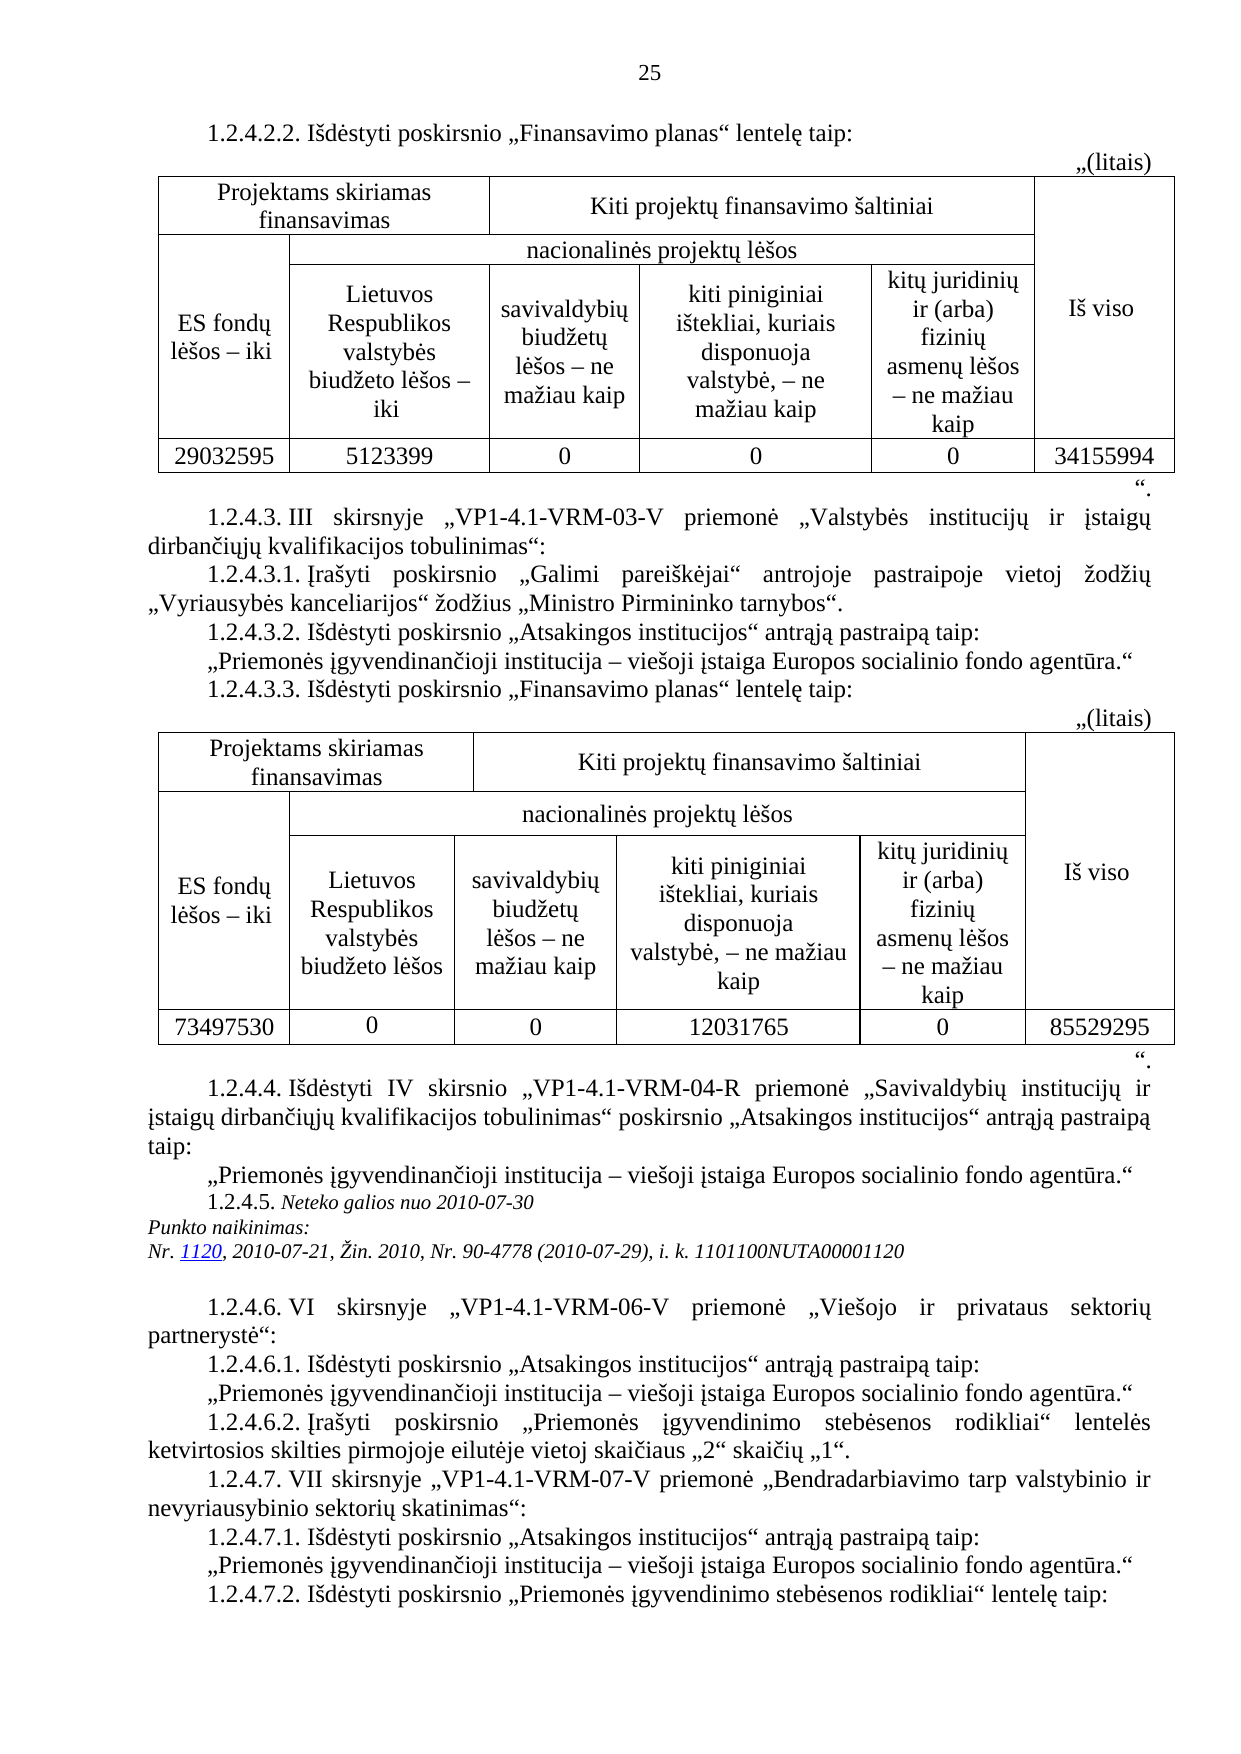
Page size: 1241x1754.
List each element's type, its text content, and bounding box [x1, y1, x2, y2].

text 1.2.4.7. VII skirsnyje „VP1-4.1-VRM-07-V priemonė „Bendradarbiavimo tarp valstybinio ir nevyriausybinio sektorių skatinimas“: [148, 1464, 1152, 1522]
text Punkto naikinimas: [148, 1215, 1152, 1239]
table_cell 0 [455, 1010, 616, 1044]
text 1.2.4.5. Neteko galios nuo 2010-07-30 [148, 1188, 1152, 1215]
table_cell kitų juridinių ir (arba) fizinių asmenų lėšos – ne mažiau kaip [861, 836, 1025, 1009]
table_cell 0 [861, 1010, 1025, 1044]
text „Priemonės įgyvendinančioji institucija – viešoji įstaiga Europos socialinio fondo agentūra.“ [148, 1550, 1152, 1579]
table_cell 12031765 [617, 1010, 859, 1044]
table_cell 0 [290, 1010, 454, 1044]
table_header Projektams skiriamas finansavimas [159, 177, 489, 234]
table_cell kiti piniginiai ištekliai, kuriais disponuoja valstybė, – ne mažiau kaip [640, 265, 871, 437]
table_header Iš viso [1026, 733, 1174, 1009]
table_cell 34155994 [1035, 439, 1174, 472]
text „(litais) [148, 703, 1152, 732]
text Nr. 1120, 2010-07-21, Žin. 2010, Nr. 90-4778 (2010-07-29), i. k. 1101100NUTA00001120 [148, 1239, 1152, 1263]
text 1.2.4.3.2. Išdėstyti poskirsnio „Atsakingos institucijos“ antrąją pastraipą taip: [148, 617, 1152, 646]
table_header Projektams skiriamas finansavimas [159, 733, 473, 791]
table_cell kiti piniginiai ištekliai, kuriais disponuoja valstybė, – ne mažiau kaip [617, 836, 859, 1009]
table_cell Lietuvos Respublikos valstybės biudžeto lėšos – iki [290, 265, 489, 437]
text 1.2.4.7.2. Išdėstyti poskirsnio „Priemonės įgyvendinimo stebėsenos rodikliai“ lentelę taip: [148, 1579, 1152, 1608]
table_cell Lietuvos Respublikos valstybės biudžeto lėšos [290, 836, 454, 1009]
text 1.2.4.6.2. Įrašyti poskirsnio „Priemonės įgyvendinimo stebėsenos rodikliai“ lentelės ketvirtosios skilties pirmojoje eilutėje vietoj skaičiaus „2“ skaičių „1“. [148, 1407, 1152, 1464]
table_header Kiti projektų finansavimo šaltiniai [474, 733, 1025, 791]
table_cell savivaldybių biudžetų lėšos – ne mažiau kaip [455, 836, 616, 1009]
text 1.2.4.4. Išdėstyti IV skirsnio „VP1-4.1-VRM-04-R priemonė „Savivaldybių institucijų ir įstaigų dirbančiųjų kvalifikacijos tobulinimas“ poskirsnio „Atsakingos institucijos“ antrąją pastraipą taip: [148, 1073, 1152, 1160]
table_cell 85529295 [1026, 1010, 1174, 1044]
table_cell ES fondų lėšos – iki [159, 235, 289, 437]
text „Priemonės įgyvendinančioji institucija – viešoji įstaiga Europos socialinio fondo agentūra.“ [148, 1160, 1152, 1188]
table_cell ES fondų lėšos – iki [159, 792, 289, 1009]
table_cell 0 [490, 439, 639, 472]
table_cell 29032595 [159, 439, 289, 472]
table_cell 5123399 [290, 439, 489, 472]
table_header Kiti projektų finansavimo šaltiniai [490, 177, 1034, 234]
table_cell 0 [872, 439, 1034, 472]
table_cell 73497530 [159, 1010, 289, 1044]
text 1.2.4.6.1. Išdėstyti poskirsnio „Atsakingos institucijos“ antrąją pastraipą taip: [148, 1349, 1152, 1378]
text 1.2.4.3. III skirsnyje „VP1-4.1-VRM-03-V priemonė „Valstybės institucijų ir įstaigų dirbančiųjų kvalifikacijos tobulinimas“: [148, 502, 1152, 559]
text „(litais) [148, 147, 1152, 176]
table_cell kitų juridinių ir (arba) fizinių asmenų lėšos – ne mažiau kaip [872, 265, 1034, 437]
text “. [148, 473, 1152, 502]
text 1.2.4.3.1. Įrašyti poskirsnio „Galimi pareiškėjai“ antrojoje pastraipoje vietoj žodžių „Vyriausybės kanceliarijos“ žodžius „Ministro Pirmininko tarnybos“. [148, 559, 1152, 617]
text “. [148, 1045, 1152, 1073]
text 1.2.4.7.1. Išdėstyti poskirsnio „Atsakingos institucijos“ antrąją pastraipą taip: [148, 1522, 1152, 1550]
text 1.2.4.2.2. Išdėstyti poskirsnio „Finansavimo planas“ lentelę taip: [148, 118, 1152, 147]
table_header Iš viso [1035, 177, 1174, 437]
table_cell savivaldybių biudžetų lėšos – ne mažiau kaip [490, 265, 639, 437]
table_cell nacionalinės projektų lėšos [290, 792, 1025, 835]
text 1.2.4.6. VI skirsnyje „VP1-4.1-VRM-06-V priemonė „Viešojo ir privataus sektorių partnerystė“: [148, 1292, 1152, 1349]
text „Priemonės įgyvendinančioji institucija – viešoji įstaiga Europos socialinio fondo agentūra.“ [148, 1378, 1152, 1407]
text „Priemonės įgyvendinančioji institucija – viešoji įstaiga Europos socialinio fondo agentūra.“ [148, 646, 1152, 674]
table_cell nacionalinės projektų lėšos [290, 235, 1034, 264]
table_cell 0 [640, 439, 871, 472]
text 1.2.4.3.3. Išdėstyti poskirsnio „Finansavimo planas“ lentelę taip: [148, 674, 1152, 703]
